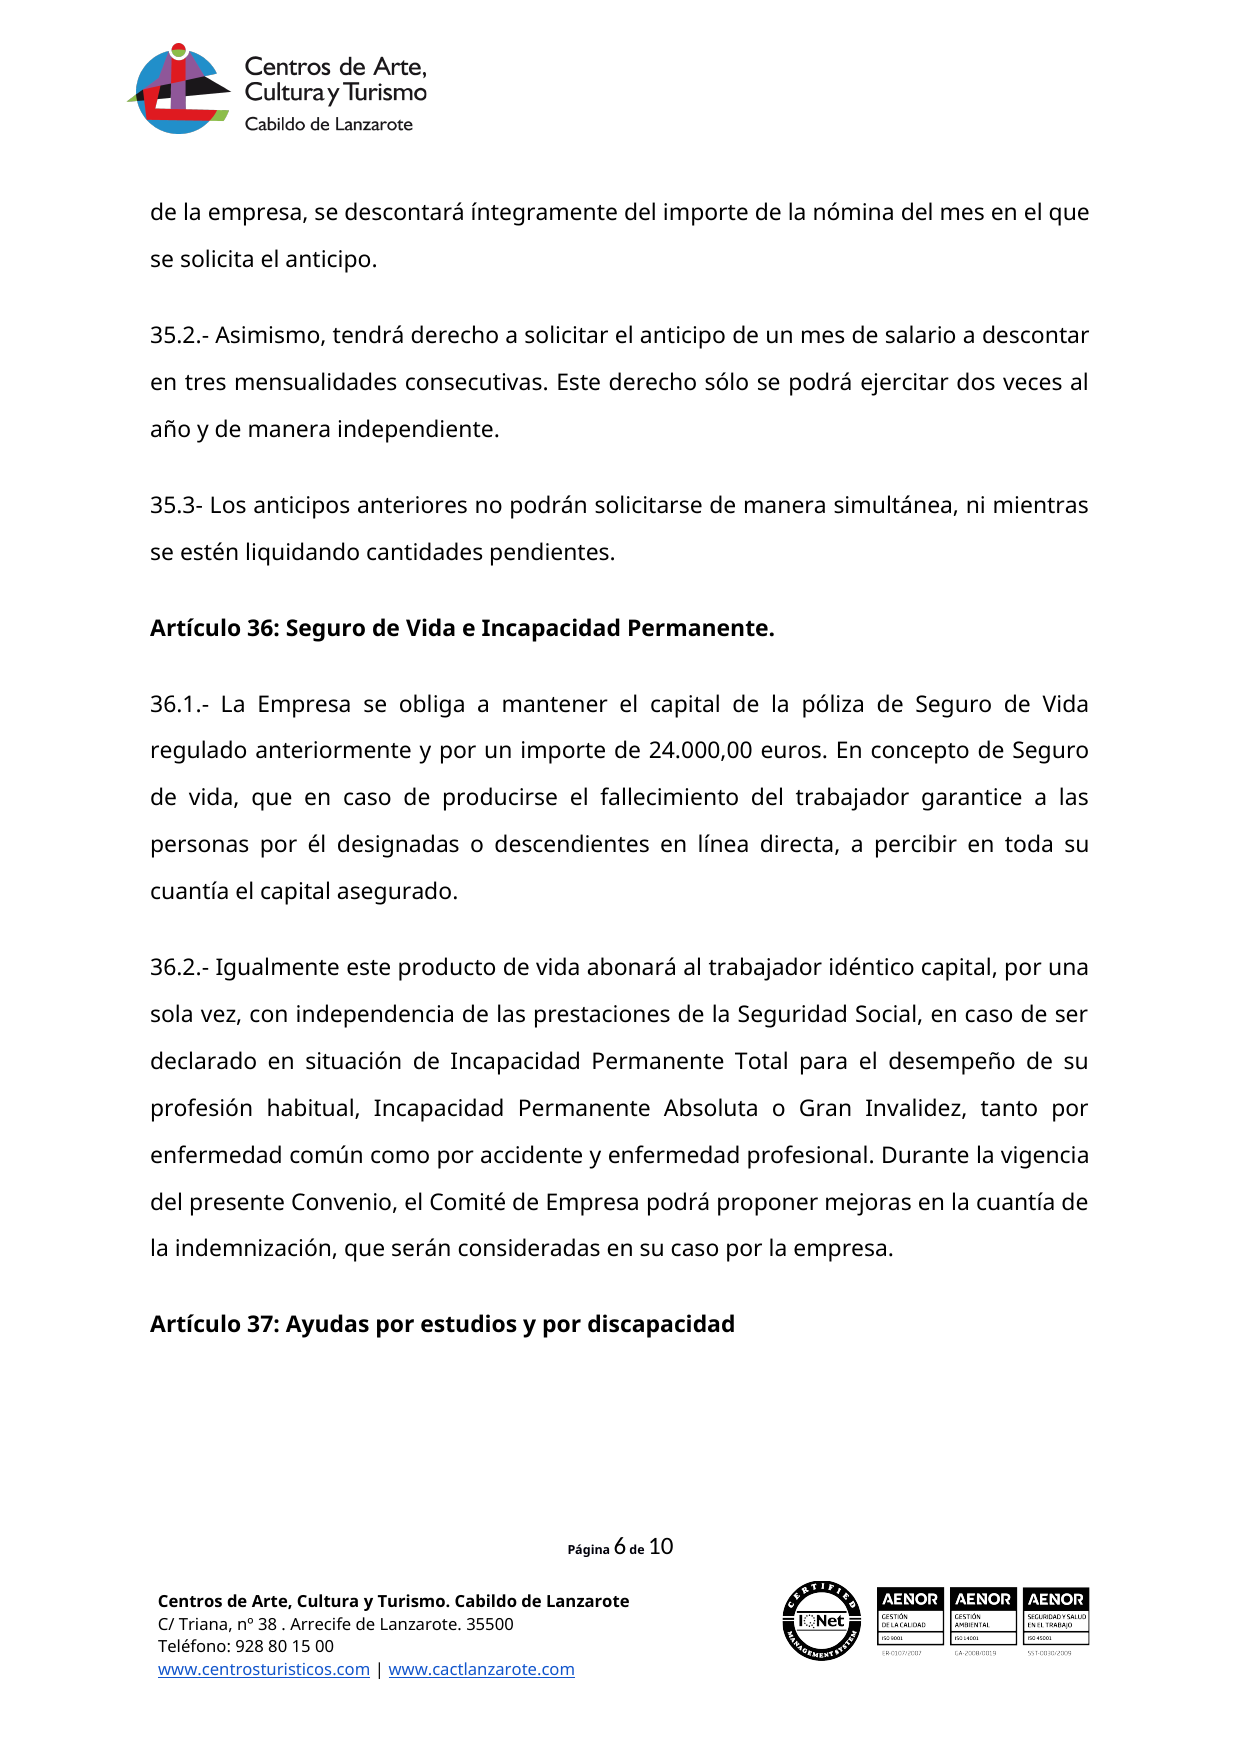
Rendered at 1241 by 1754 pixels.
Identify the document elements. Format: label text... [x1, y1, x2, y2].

text 35.3- Los anticipos anteriores no podrán solicitarse de manera simultánea, ni mientras se estén liquidando cantidades pendientes. [150, 488, 1090, 567]
text 36.1.- La Empresa se obliga a mantener el capital de la póliza de Seguro de Vida regulado anteriormente y por un importe de 24.000,00 euros. En concepto de Seguro de vida, que en caso de producirse el fallecimiento del trabajador garantice a las personas por él designadas o descendientes en línea directa, a percibir en toda su cuantía el capital asegurado. [150, 687, 1090, 906]
text de la empresa, se descontará íntegramente del importe de la nómina del mes en el que se solicita el anticipo. [150, 196, 1090, 274]
text 36.2.- Igualmente este producto de vida abonará al trabajador idéntico capital, por una sola vez, con independencia de las prestaciones de la Seguridad Social, en caso de ser declarado en situación de Incapacidad Permanente Total para el desempeño de su profesión habitual, Incapacidad Permanente Absoluta o Gran Invalidez, tanto por enfermedad común como por accidente y enfermedad profesional. Durante la vigencia del presente Convenio, el Comité de Empresa podrá proponer mejoras en la cuantía de la indemnización, que serán consideradas en su caso por la empresa. [150, 951, 1090, 1263]
picture [782, 1581, 1090, 1661]
picture [126, 43, 427, 134]
text 35.2.- Asimismo, tendrá derecho a solicitar el anticipo de un mes de salario a descontar en tres mensualidades consecutivas. Este derecho sólo se podrá ejercitar dos veces al año y de manera independiente. [150, 319, 1090, 444]
text Artículo 37: Ayudas por estudios y por discapacidad [150, 1308, 1090, 1339]
text Artículo 36: Seguro de Vida e Incapacidad Permanente. [150, 611, 1090, 643]
